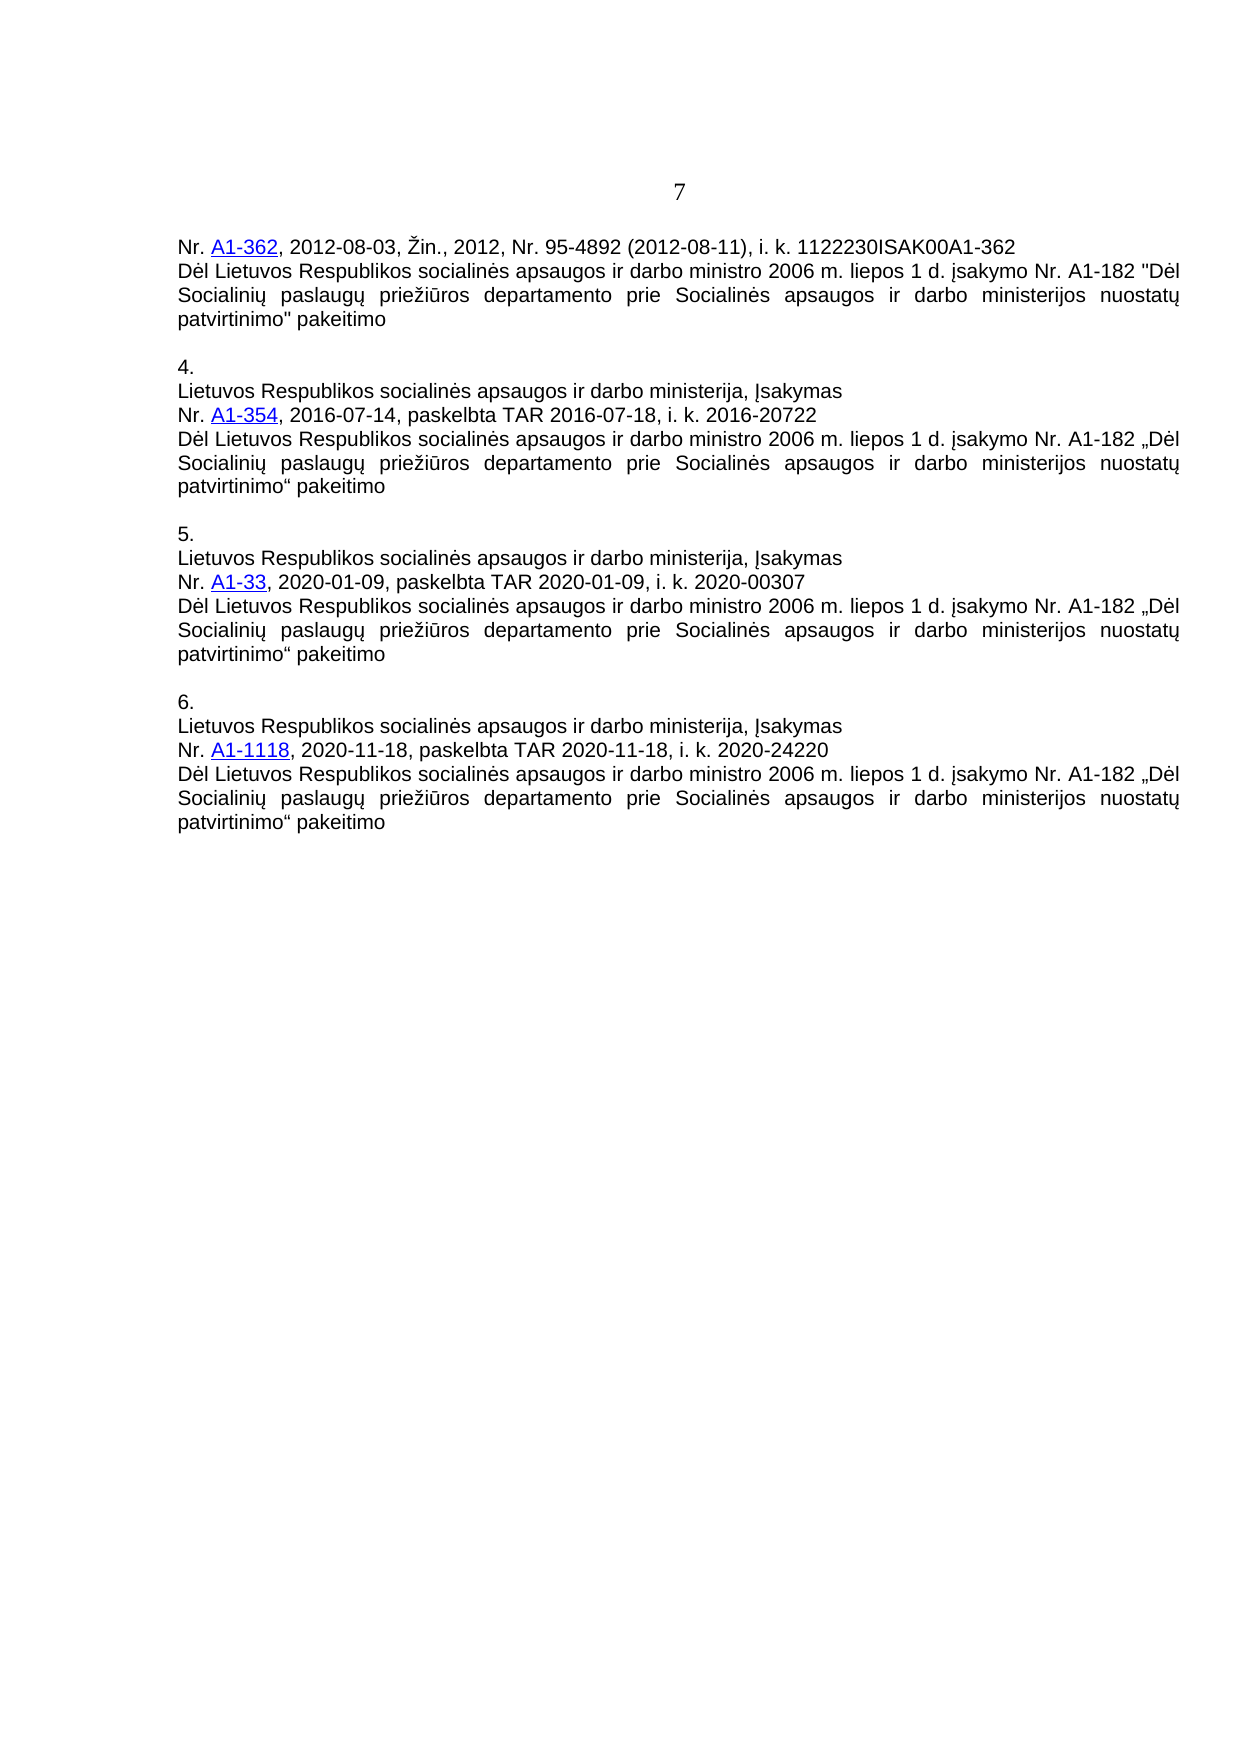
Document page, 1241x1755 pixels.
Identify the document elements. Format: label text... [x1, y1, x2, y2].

text Lietuvos Respublikos socialinės apsaugos ir darbo ministerija, Įsakymas [177, 378, 1181, 402]
text Nr. A1-362, 2012-08-03, Žin., 2012, Nr. 95-4892 (2012-08-11), i. k. 1122230ISAK00A1-362 [177, 235, 1181, 259]
text Lietuvos Respublikos socialinės apsaugos ir darbo ministerija, Įsakymas [177, 714, 1181, 738]
text Nr. A1-33, 2020-01-09, paskelbta TAR 2020-01-09, i. k. 2020-00307 [177, 570, 1181, 594]
text 4. [177, 354, 1181, 378]
text Nr. A1-354, 2016-07-14, paskelbta TAR 2016-07-18, i. k. 2016-20722 [177, 402, 1181, 426]
text Dėl Lietuvos Respublikos socialinės apsaugos ir darbo ministro 2006 m. liepos 1 d. įsakymo Nr. A1-182 „Dėl Socialinių paslaugų priežiūros departamento prie Socialinės apsaugos ir darbo ministerijos nuostatų patvirtinimo“ pakeitimo [177, 762, 1181, 834]
text Nr. A1-1118, 2020-11-18, paskelbta TAR 2020-11-18, i. k. 2020-24220 [177, 738, 1181, 762]
text Dėl Lietuvos Respublikos socialinės apsaugos ir darbo ministro 2006 m. liepos 1 d. įsakymo Nr. A1-182 „Dėl Socialinių paslaugų priežiūros departamento prie Socialinės apsaugos ir darbo ministerijos nuostatų patvirtinimo“ pakeitimo [177, 594, 1181, 666]
text 5. [177, 522, 1181, 546]
text Dėl Lietuvos Respublikos socialinės apsaugos ir darbo ministro 2006 m. liepos 1 d. įsakymo Nr. A1-182 "Dėl Socialinių paslaugų priežiūros departamento prie Socialinės apsaugos ir darbo ministerijos nuostatų patvirtinimo" pakeitimo [177, 259, 1181, 331]
text Lietuvos Respublikos socialinės apsaugos ir darbo ministerija, Įsakymas [177, 546, 1181, 570]
text Dėl Lietuvos Respublikos socialinės apsaugos ir darbo ministro 2006 m. liepos 1 d. įsakymo Nr. A1-182 „Dėl Socialinių paslaugų priežiūros departamento prie Socialinės apsaugos ir darbo ministerijos nuostatų patvirtinimo“ pakeitimo [177, 426, 1181, 498]
text 6. [177, 690, 1181, 714]
